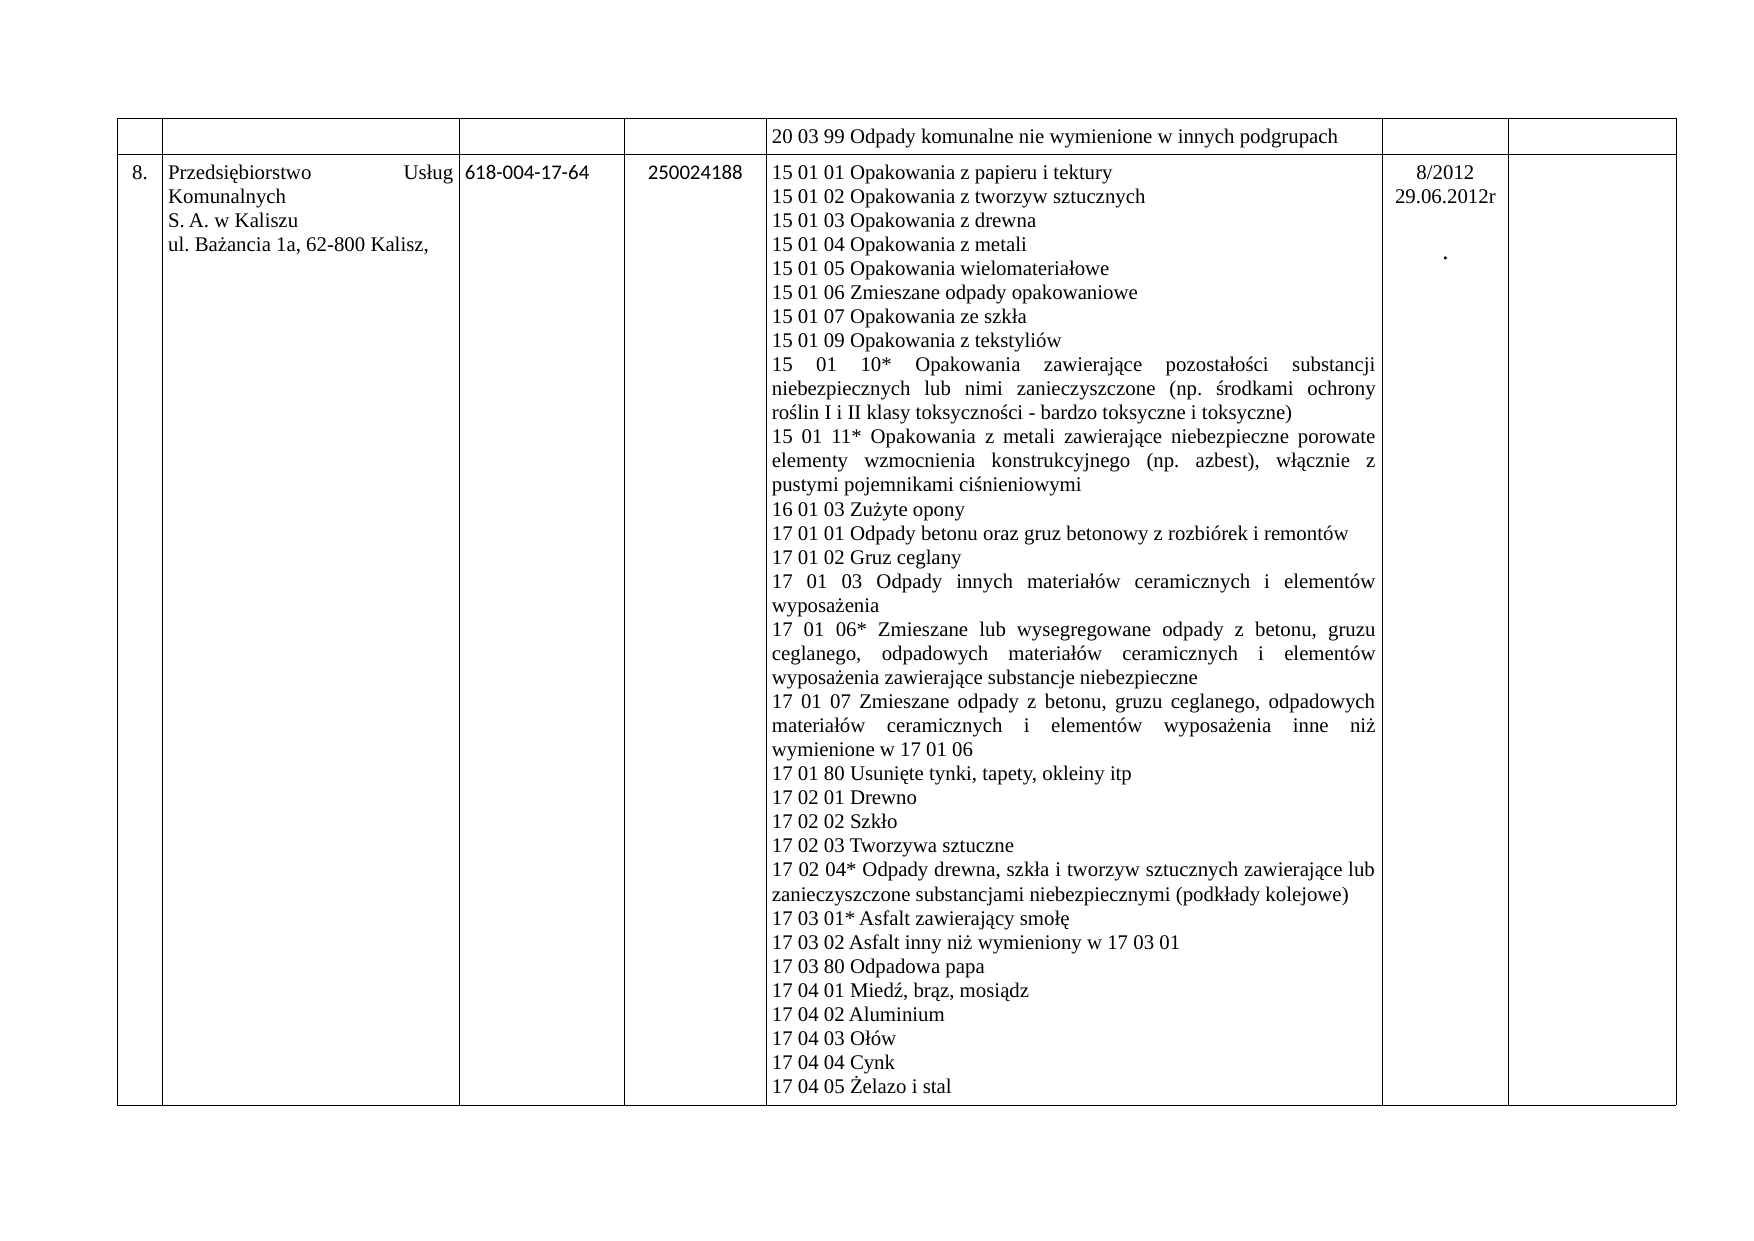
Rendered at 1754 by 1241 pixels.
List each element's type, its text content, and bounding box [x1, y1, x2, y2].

table_cell [118, 119, 162, 154]
table_cell [1509, 155, 1676, 1105]
table_cell 8/2012 29.06.2012r . [1383, 155, 1508, 1105]
table_cell Przedsiębiorstwo Usług Komunalnych S. A. w Kaliszu ul. Bażancia 1a, 62-800 Kalisz, [163, 155, 459, 1105]
table_cell [163, 119, 459, 154]
table_cell [625, 119, 766, 154]
table_cell 15 01 01 Opakowania z papieru i tektury 15 01 02 Opakowania z tworzyw sztucznych 15 01 03 Opakowania z drewna 15 01 04 Opakowania z metali 15 01 05 Opakowania wielomateriałowe 15 01 06 Zmieszane odpady opakowaniowe 15 01 07 Opakowania ze szkła 15 01 09 Opakowania z tekstyliów 15 01 10* Opakowania zawierające pozostałości substancji niebezpiecznych lub nimi zanieczyszczone (np. środkami ochrony roślin I i II klasy toksyczności - bardzo toksyczne i toksyczne) 15 01 11* Opakowania z metali zawierające niebezpieczne porowate elementy wzmocnienia konstrukcyjnego (np. azbest), włącznie z pustymi pojemnikami ciśnieniowymi 16 01 03 Zużyte opony 17 01 01 Odpady betonu oraz gruz betonowy z rozbiórek i remontów 17 01 02 Gruz ceglany 17 01 03 Odpady innych materiałów ceramicznych i elementów wyposażenia 17 01 06* Zmieszane lub wysegregowane odpady z betonu, gruzu ceglanego, odpadowych materiałów ceramicznych i elementów wyposażenia zawierające substancje niebezpieczne 17 01 07 Zmieszane odpady z betonu, gruzu ceglanego, odpadowych materiałów ceramicznych i elementów wyposażenia inne niż wymienione w 17 01 06 17 01 80 Usunięte tynki, tapety, okleiny itp 17 02 01 Drewno 17 02 02 Szkło 17 02 03 Tworzywa sztuczne 17 02 04* Odpady drewna, szkła i tworzyw sztucznych zawierające lub zanieczyszczone substancjami niebezpiecznymi (podkłady kolejowe) 17 03 01* Asfalt zawierający smołę 17 03 02 Asfalt inny niż wymieniony w 17 03 01 17 03 80 Odpadowa papa 17 04 01 Miedź, brąz, mosiądz 17 04 02 Aluminium 17 04 03 Ołów 17 04 04 Cynk 17 04 05 Żelazo i stal [767, 155, 1382, 1105]
table_cell 20 03 99 Odpady komunalne nie wymienione w innych podgrupach [767, 119, 1382, 154]
table_cell 250024188 [625, 155, 766, 1105]
table_cell 8. [118, 155, 162, 1105]
table_cell [1383, 119, 1508, 154]
table_cell 618-004-17-64 [460, 155, 624, 1105]
table_cell [1509, 119, 1676, 154]
table_cell [460, 119, 624, 154]
